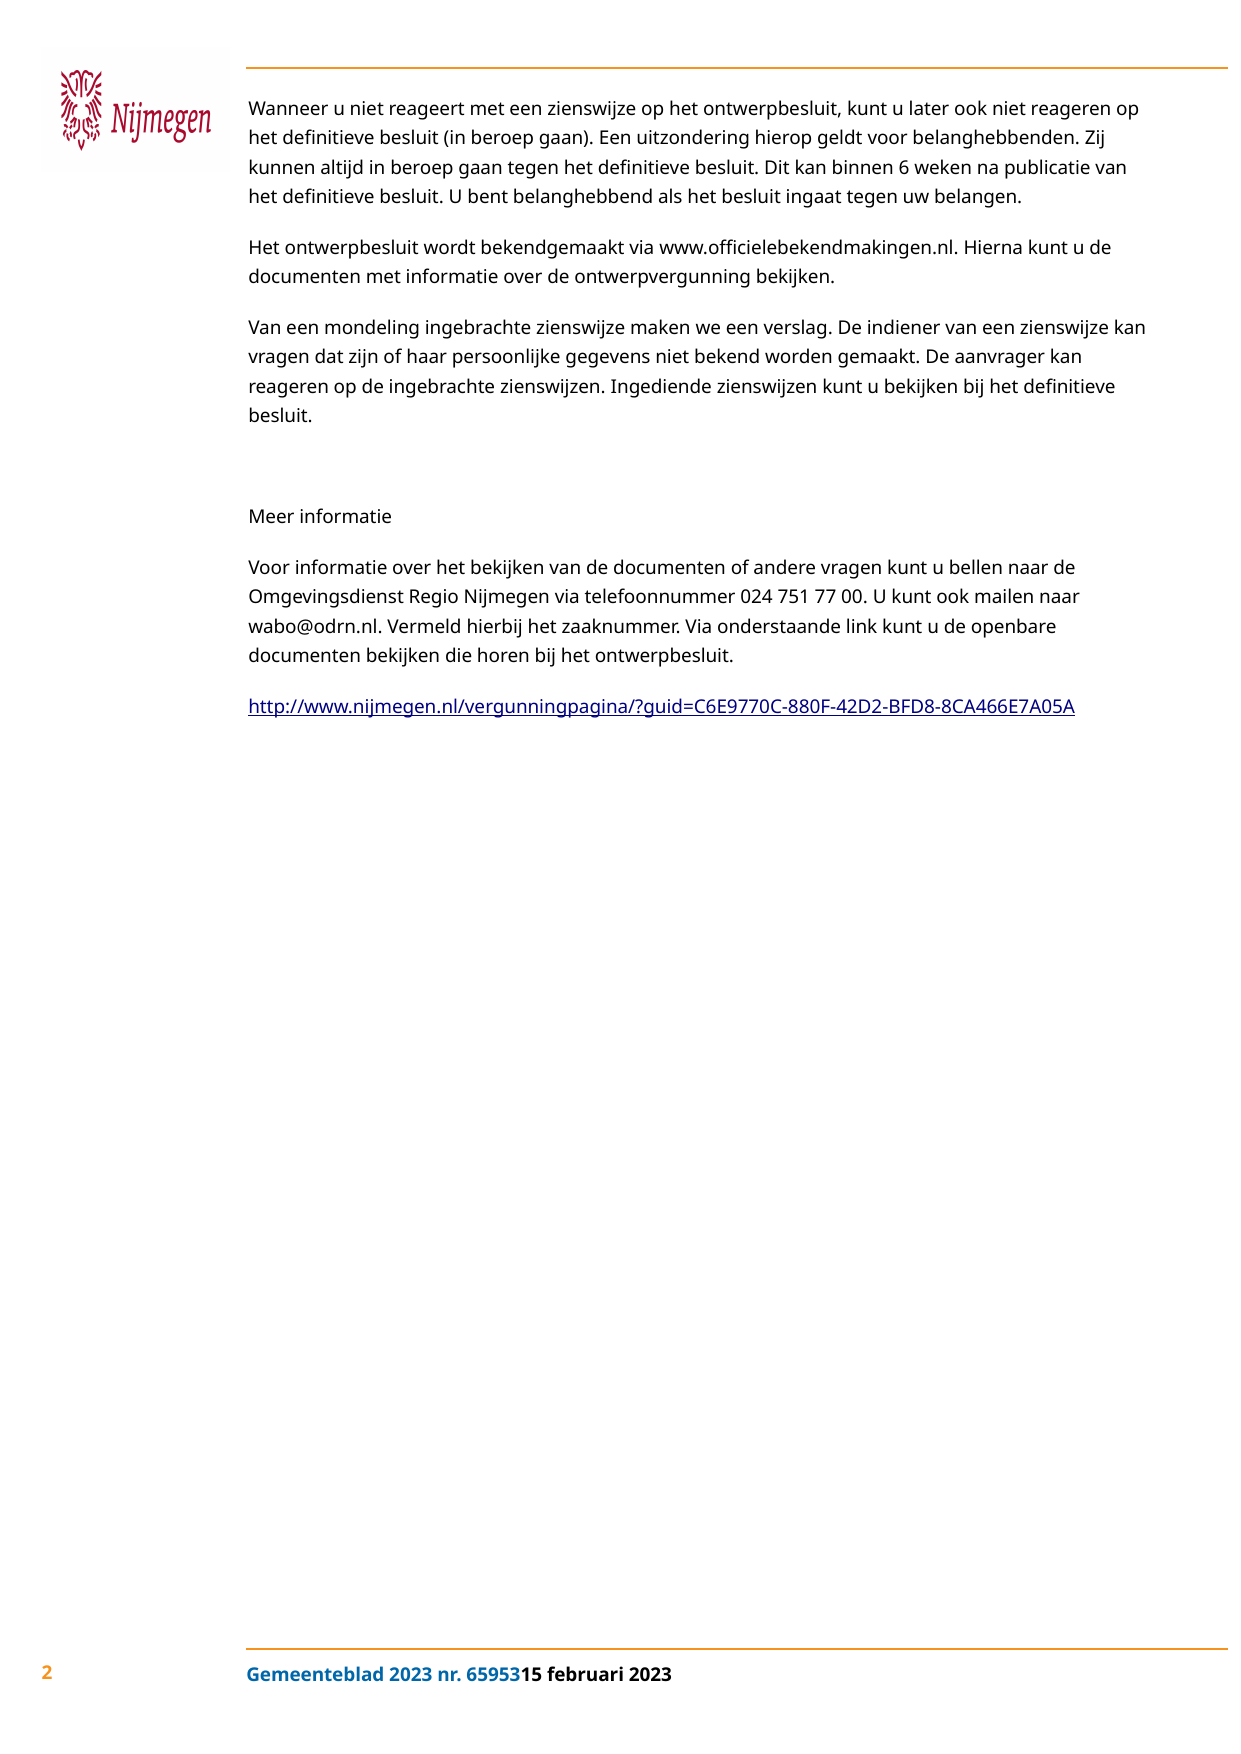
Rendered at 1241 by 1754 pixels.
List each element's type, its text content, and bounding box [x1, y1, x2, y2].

picture [41, 47, 231, 172]
text Meer informatie [248, 503, 1152, 529]
text Van een mondeling ingebrachte zienswijze maken we een verslag. De indiener van een zienswijze kan vragen dat zijn of haar persoonlijke gegevens niet bekend worden gemaakt. De aanvrager kan reageren op de ingebrachte zienswijzen. Ingediende zienswijzen kunt u bekijken bij het definitieve besluit. [248, 314, 1152, 428]
text http://www.nijmegen.nl/vergunningpagina/?guid=C6E9770C-880F-42D2-BFD8-8CA466E7A05A [248, 693, 1152, 719]
text Wanneer u niet reageert met een zienswijze op het ontwerpbesluit, kunt u later ook niet reageren op het definitieve besluit (in beroep gaan). Een uitzondering hierop geldt voor belanghebbenden. Zij kunnen altijd in beroep gaan tegen het definitieve besluit. Dit kan binnen 6 weken na publicatie van het definitieve besluit. U bent belanghebbend als het besluit ingaat tegen uw belangen. [248, 95, 1152, 209]
text Het ontwerpbesluit wordt bekendgemaakt via www.officielebekendmakingen.nl. Hierna kunt u de documenten met informatie over de ontwerpvergunning bekijken. [248, 234, 1152, 289]
text Voor informatie over het bekijken van de documenten of andere vragen kunt u bellen naar de Omgevingsdienst Regio Nijmegen via telefoonnummer 024 751 77 00. U kunt ook mailen naar wabo@odrn.nl. Vermeld hierbij het zaaknummer. Via onderstaande link kunt u de openbare documenten bekijken die horen bij het ontwerpbesluit. [248, 554, 1152, 668]
